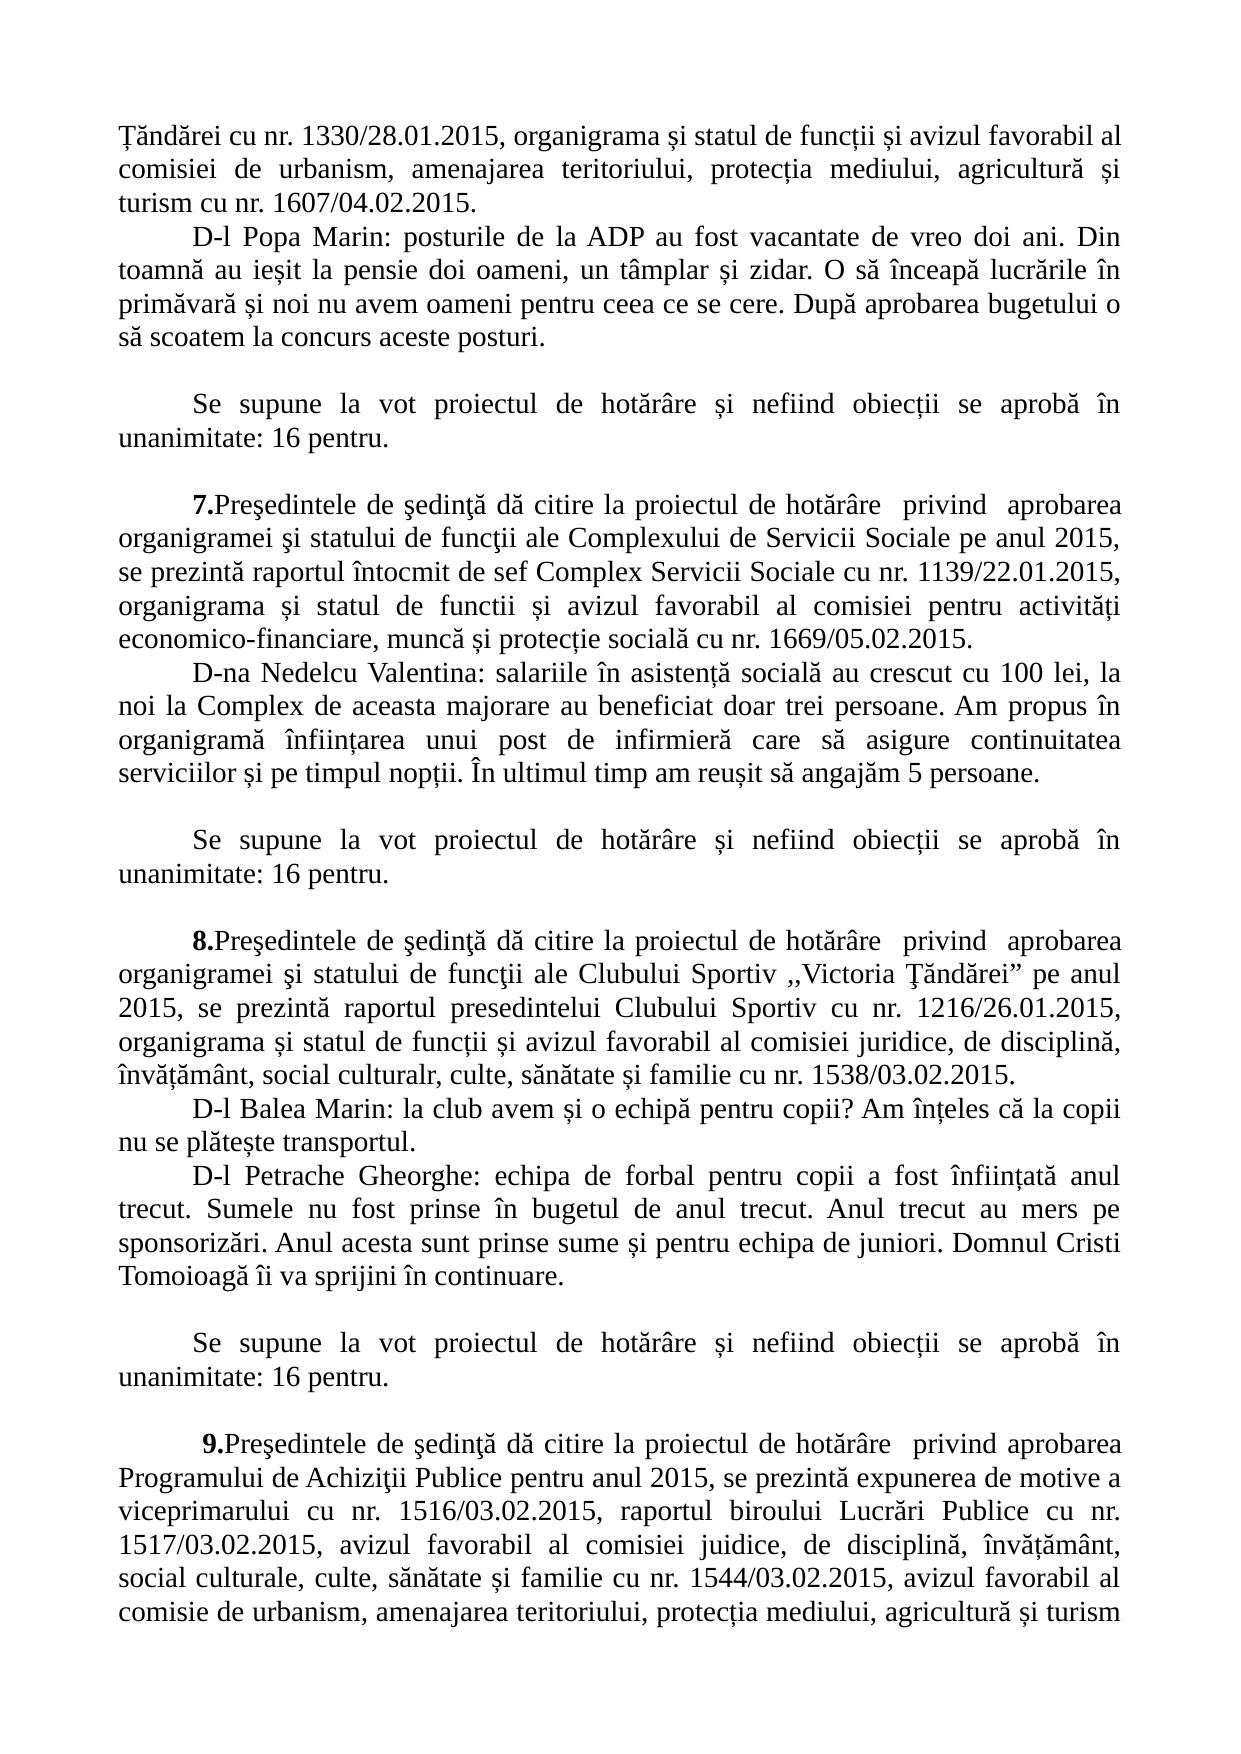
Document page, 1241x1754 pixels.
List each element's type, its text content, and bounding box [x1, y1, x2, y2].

text D-l Petrache Gheorghe: echipa de forbal pentru copii a fost înființată anul trecut. Sumele nu fost prinse în bugetul de anul trecut. Anul trecut au mers pe sponsorizări. Anul acesta sunt prinse sume și pentru echipa de juniori. Domnul Cristi Tomoioagă îi va sprijini în continuare. [118, 1158, 1122, 1292]
text 8.Preşedintele de şedinţă dă citire la proiectul de hotărâre privind aprobarea organigramei şi statului de funcţii ale Clubului Sportiv ,,Victoria Ţăndărei” pe anul 2015, se prezintă raportul presedintelui Clubului Sportiv cu nr. 1216/26.01.2015, organigrama și statul de funcții și avizul favorabil al comisiei juridice, de disciplină, învățământ, social culturalr, culte, sănătate și familie cu nr. 1538/03.02.2015. [118, 923, 1122, 1091]
text Se supune la vot proiectul de hotărâre și nefiind obiecții se aprobă în unanimitate: 16 pentru. [118, 386, 1122, 453]
text Se supune la vot proiectul de hotărâre și nefiind obiecții se aprobă în unanimitate: 16 pentru. [118, 1326, 1122, 1393]
text Se supune la vot proiectul de hotărâre și nefiind obiecții se aprobă în unanimitate: 16 pentru. [118, 822, 1122, 889]
text 7.Preşedintele de şedinţă dă citire la proiectul de hotărâre privind aprobarea organigramei şi statului de funcţii ale Complexului de Servicii Sociale pe anul 2015, se prezintă raportul întocmit de sef Complex Servicii Sociale cu nr. 1139/22.01.2015, organigrama și statul de functii și avizul favorabil al comisiei pentru activități economico-financiare, muncă și protecție socială cu nr. 1669/05.02.2015. [118, 487, 1122, 655]
text 9.Preşedintele de şedinţă dă citire la proiectul de hotărâre privind aprobarea Programului de Achiziţii Publice pentru anul 2015, se prezintă expunerea de motive a viceprimarului cu nr. 1516/03.02.2015, raportul biroului Lucrări Publice cu nr. 1517/03.02.2015, avizul favorabil al comisiei juidice, de disciplină, învățământ, social culturale, culte, sănătate și familie cu nr. 1544/03.02.2015, avizul favorabil al comisie de urbanism, amenajarea teritoriului, protecția mediului, agricultură și turism [118, 1426, 1122, 1627]
text D-l Balea Marin: la club avem și o echipă pentru copii? Am înțeles că la copii nu se plătește transportul. [118, 1091, 1122, 1158]
text D-na Nedelcu Valentina: salariile în asistență socială au crescut cu 100 lei, la noi la Complex de aceasta majorare au beneficiat doar trei persoane. Am propus în organigramă înființarea unui post de infirmieră care să asigure continuitatea serviciilor și pe timpul nopții. În ultimul timp am reușit să angajăm 5 persoane. [118, 655, 1122, 789]
text D-l Popa Marin: posturile de la ADP au fost vacantate de vreo doi ani. Din toamnă au ieșit la pensie doi oameni, un tâmplar și zidar. O să înceapă lucrările în primăvară și noi nu avem oameni pentru ceea ce se cere. După aprobarea bugetului o să scoatem la concurs aceste posturi. [118, 219, 1122, 353]
text Țăndărei cu nr. 1330/28.01.2015, organigrama și statul de funcții și avizul favorabil al comisiei de urbanism, amenajarea teritoriului, protecția mediului, agricultură și turism cu nr. 1607/04.02.2015. [118, 118, 1122, 219]
